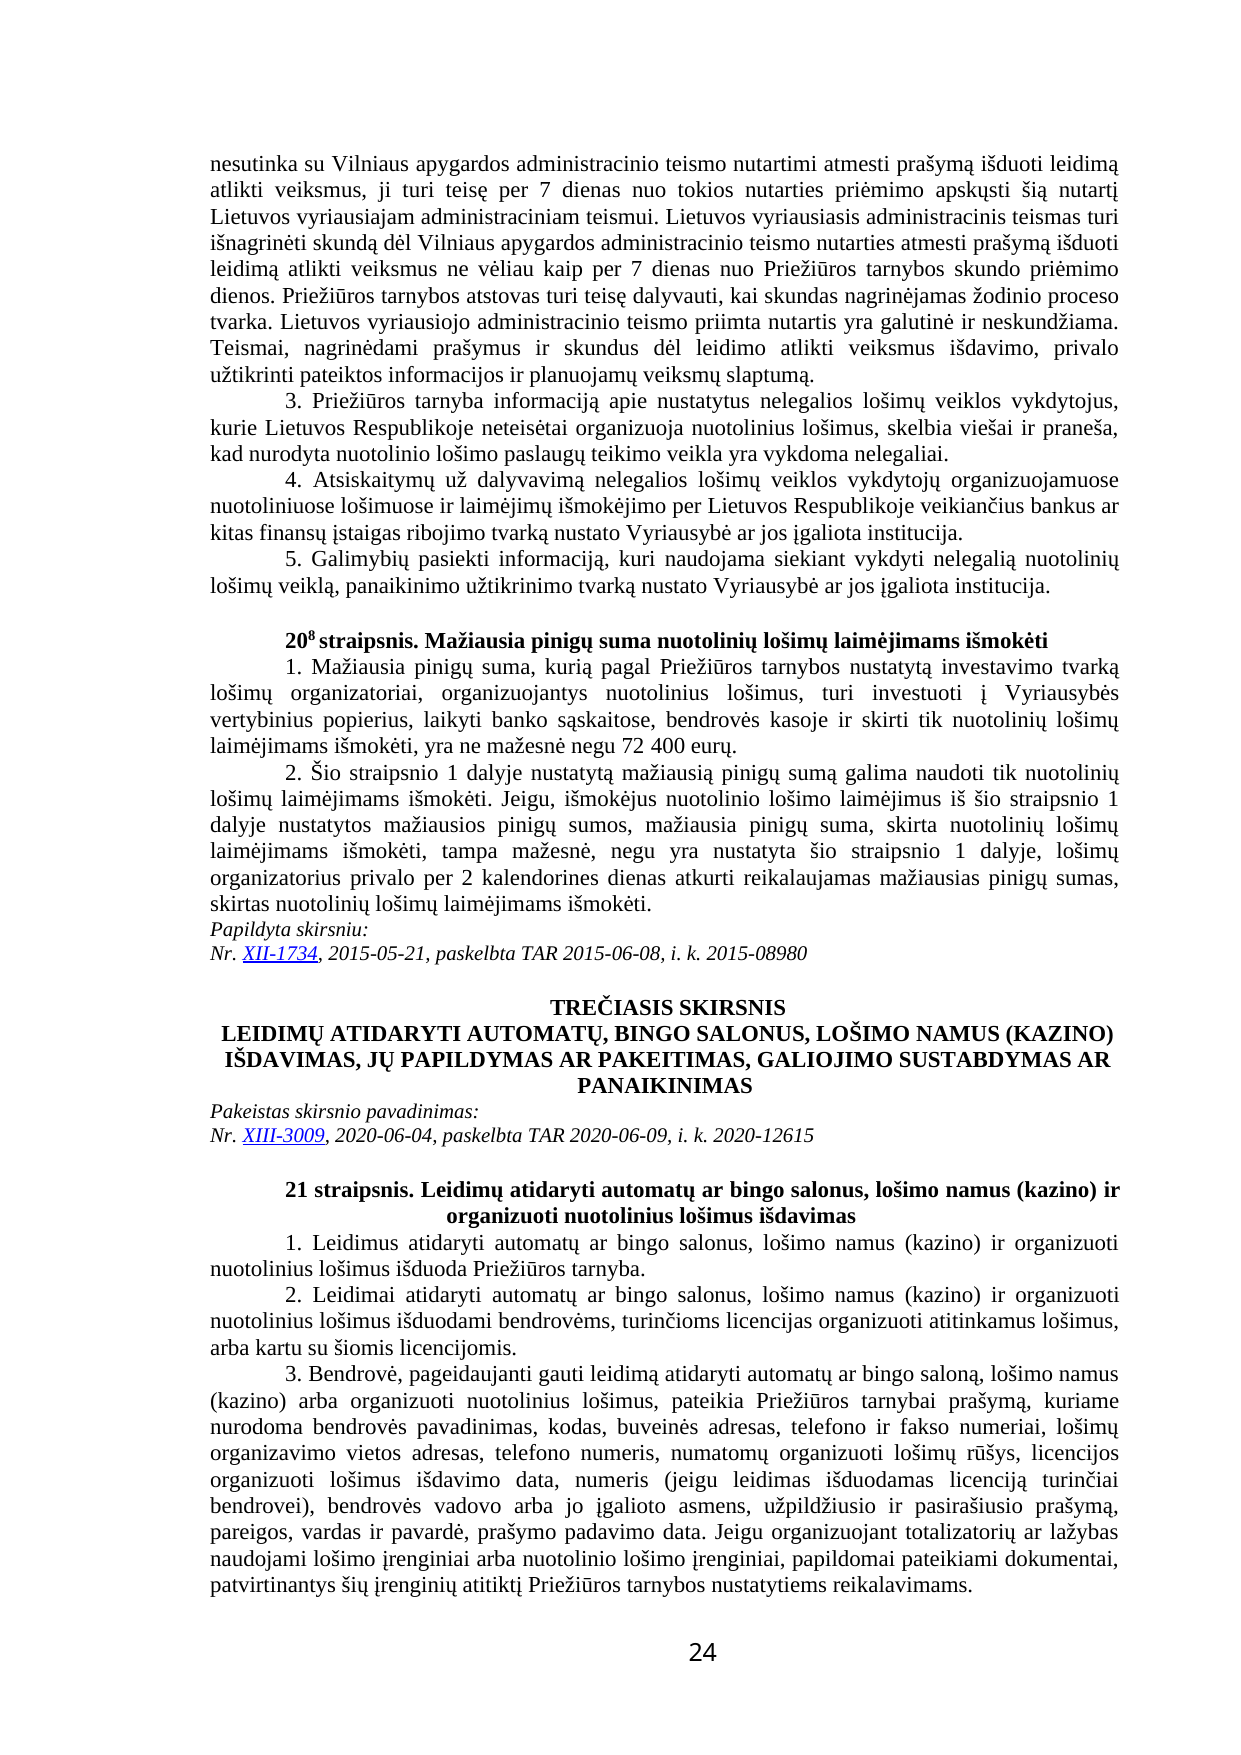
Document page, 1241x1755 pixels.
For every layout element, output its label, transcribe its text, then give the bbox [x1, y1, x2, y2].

text Nr. XII-1734, 2015-05-21, paskelbta TAR 2015-06-08, i. k. 2015-08980 [210, 941, 1120, 965]
text 21 straipsnis. Leidimų atidaryti automatų ar bingo salonus, lošimo namus (kazino) ir organizuoti nuotolinius lošimus išdavimas [285, 1176, 1120, 1228]
text Papildyta skirsniu: [210, 917, 1120, 941]
text Pakeistas skirsnio pavadinimas: [210, 1099, 1120, 1123]
text TREČIASIS SKIRSNIS [210, 993, 1126, 1020]
text 3. Priežiūros tarnyba informaciją apie nustatytus nelegalios lošimų veiklos vykdytojus, kurie Lietuvos Respublikoje neteisėtai organizuoja nuotolinius lošimus, skelbia viešai ir praneša, kad nurodyta nuotolinio lošimo paslaugų teikimo veikla yra vykdoma nelegaliai. [210, 387, 1120, 466]
text 2. Leidimai atidaryti automatų ar bingo salonus, lošimo namus (kazino) ir organizuoti nuotolinius lošimus išduodami bendrovėms, turinčioms licencijas organizuoti atitinkamus lošimus, arba kartu su šiomis licencijomis. [210, 1281, 1120, 1360]
text 3. Bendrovė, pageidaujanti gauti leidimą atidaryti automatų ar bingo saloną, lošimo namus (kazino) arba organizuoti nuotolinius lošimus, pateikia Priežiūros tarnybai prašymą, kuriame nurodoma bendrovės pavadinimas, kodas, buveinės adresas, telefono ir fakso numeriai, lošimų organizavimo vietos adresas, telefono numeris, numatomų organizuoti lošimų rūšys, licencijos organizuoti lošimus išdavimo data, numeris (jeigu leidimas išduodamas licenciją turinčiai bendrovei), bendrovės vadovo arba jo įgalioto asmens, užpildžiusio ir pasirašiusio prašymą, pareigos, vardas ir pavardė, prašymo padavimo data. Jeigu organizuojant totalizatorių ar lažybas naudojami lošimo įrenginiai arba nuotolinio lošimo įrenginiai, papildomai pateikiami dokumentai, patvirtinantys šių įrenginių atitiktį Priežiūros tarnybos nustatytiems reikalavimams. [210, 1360, 1120, 1597]
text LEIDIMŲ ATIDARYTI AUTOMATŲ, BINGO SALONUS, LOŠIMO NAMUS (KAZINO) IŠDAVIMAS, JŲ PAPILDYMAS AR PAKEITIMAS, GALIOJIMO SUSTABDYMAS AR PANAIKINIMAS [210, 1020, 1126, 1099]
text 1. Leidimus atidaryti automatų ar bingo salonus, lošimo namus (kazino) ir organizuoti nuotolinius lošimus išduoda Priežiūros tarnyba. [210, 1228, 1120, 1281]
text 5. Galimybių pasiekti informaciją, kuri naudojama siekiant vykdyti nelegalią nuotolinių lošimų veiklą, panaikinimo užtikrinimo tvarką nustato Vyriausybė ar jos įgaliota institucija. [210, 545, 1120, 598]
text Nr. XIII-3009, 2020-06-04, paskelbta TAR 2020-06-09, i. k. 2020-12615 [210, 1123, 1120, 1147]
text 208 straipsnis. Mažiausia pinigų suma nuotolinių lošimų laimėjimams išmokėti [210, 627, 1120, 653]
text 2. Šio straipsnio 1 dalyje nustatytą mažiausią pinigų sumą galima naudoti tik nuotolinių lošimų laimėjimams išmokėti. Jeigu, išmokėjus nuotolinio lošimo laimėjimus iš šio straipsnio 1 dalyje nustatytos mažiausios pinigų sumos, mažiausia pinigų suma, skirta nuotolinių lošimų laimėjimams išmokėti, tampa mažesnė, negu yra nustatyta šio straipsnio 1 dalyje, lošimų organizatorius privalo per 2 kalendorines dienas atkurti reikalaujamas mažiausias pinigų sumas, skirtas nuotolinių lošimų laimėjimams išmokėti. [210, 758, 1120, 917]
text nesutinka su Vilniaus apygardos administracinio teismo nutartimi atmesti prašymą išduoti leidimą atlikti veiksmus, ji turi teisę per 7 dienas nuo tokios nutarties priėmimo apskųsti šią nutartį Lietuvos vyriausiajam administraciniam teismui. Lietuvos vyriausiasis administracinis teismas turi išnagrinėti skundą dėl Vilniaus apygardos administracinio teismo nutarties atmesti prašymą išduoti leidimą atlikti veiksmus ne vėliau kaip per 7 dienas nuo Priežiūros tarnybos skundo priėmimo dienos. Priežiūros tarnybos atstovas turi teisę dalyvauti, kai skundas nagrinėjamas žodinio proceso tvarka. Lietuvos vyriausiojo administracinio teismo priimta nutartis yra galutinė ir neskundžiama. Teismai, nagrinėdami prašymus ir skundus dėl leidimo atlikti veiksmus išdavimo, privalo užtikrinti pateiktos informacijos ir planuojamų veiksmų slaptumą. [210, 150, 1120, 387]
text 1. Mažiausia pinigų suma, kurią pagal Priežiūros tarnybos nustatytą investavimo tvarką lošimų organizatoriai, organizuojantys nuotolinius lošimus, turi investuoti į Vyriausybės vertybinius popierius, laikyti banko sąskaitose, bendrovės kasoje ir skirti tik nuotolinių lošimų laimėjimams išmokėti, yra ne mažesnė negu 72 400 eurų. [210, 653, 1120, 758]
text 4. Atsiskaitymų už dalyvavimą nelegalios lošimų veiklos vykdytojų organizuojamuose nuotoliniuose lošimuose ir laimėjimų išmokėjimo per Lietuvos Respublikoje veikiančius bankus ar kitas finansų įstaigas ribojimo tvarką nustato Vyriausybė ar jos įgaliota institucija. [210, 466, 1120, 545]
